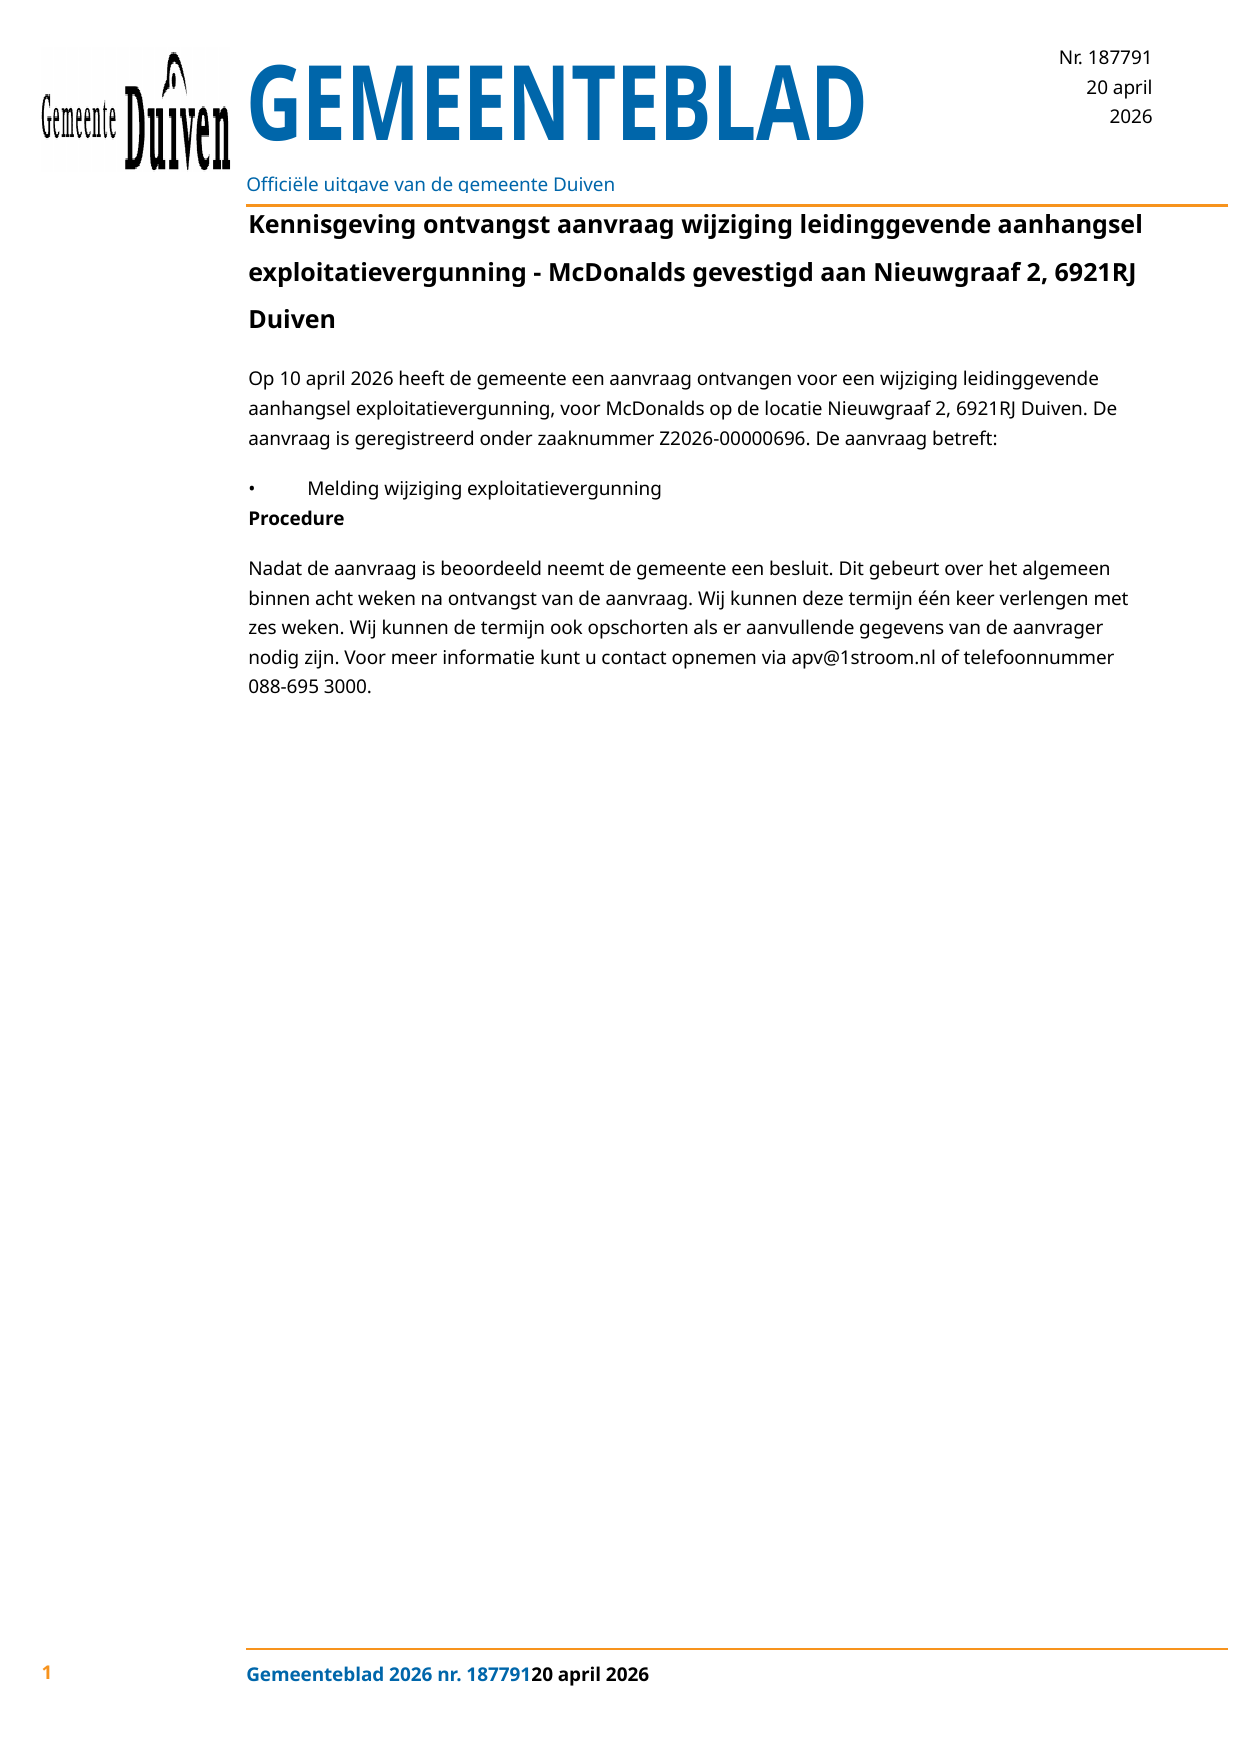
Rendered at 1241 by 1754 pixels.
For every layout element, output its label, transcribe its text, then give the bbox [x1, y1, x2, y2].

text Op 10 april 2026 heeft de gemeente een aanvraag ontvangen voor een wijziging leidinggevende aanhangsel exploitatievergunning, voor McDonalds op de locatie Nieuwgraaf 2, 6921RJ Duiven. De aanvraag is geregistreerd onder zaaknummer Z2026-00000696. De aanvraag betreft: [248, 366, 1152, 450]
list Melding wijziging exploitatievergunning [248, 475, 1152, 501]
text Kennisgeving ontvangst aanvraag wijziging leidinggevende aanhangsel exploitatievergunning - McDonalds gevestigd aan Nieuwgraaf 2, 6921RJ Duiven [248, 207, 1152, 336]
text Procedure [248, 505, 1152, 530]
picture [41, 47, 231, 172]
text Nadat de aanvraag is beoordeeld neemt de gemeente een besluit. Dit gebeurt over het algemeen binnen acht weken na ontvangst van de aanvraag. Wij kunnen deze termijn één keer verlengen met zes weken. Wij kunnen de termijn ook opschorten als er aanvullende gegevens van de aanvrager nodig zijn. Voor meer informatie kunt u contact opnemen via apv@1stroom.nl of telefoonnummer 088-695 3000. [248, 555, 1152, 699]
